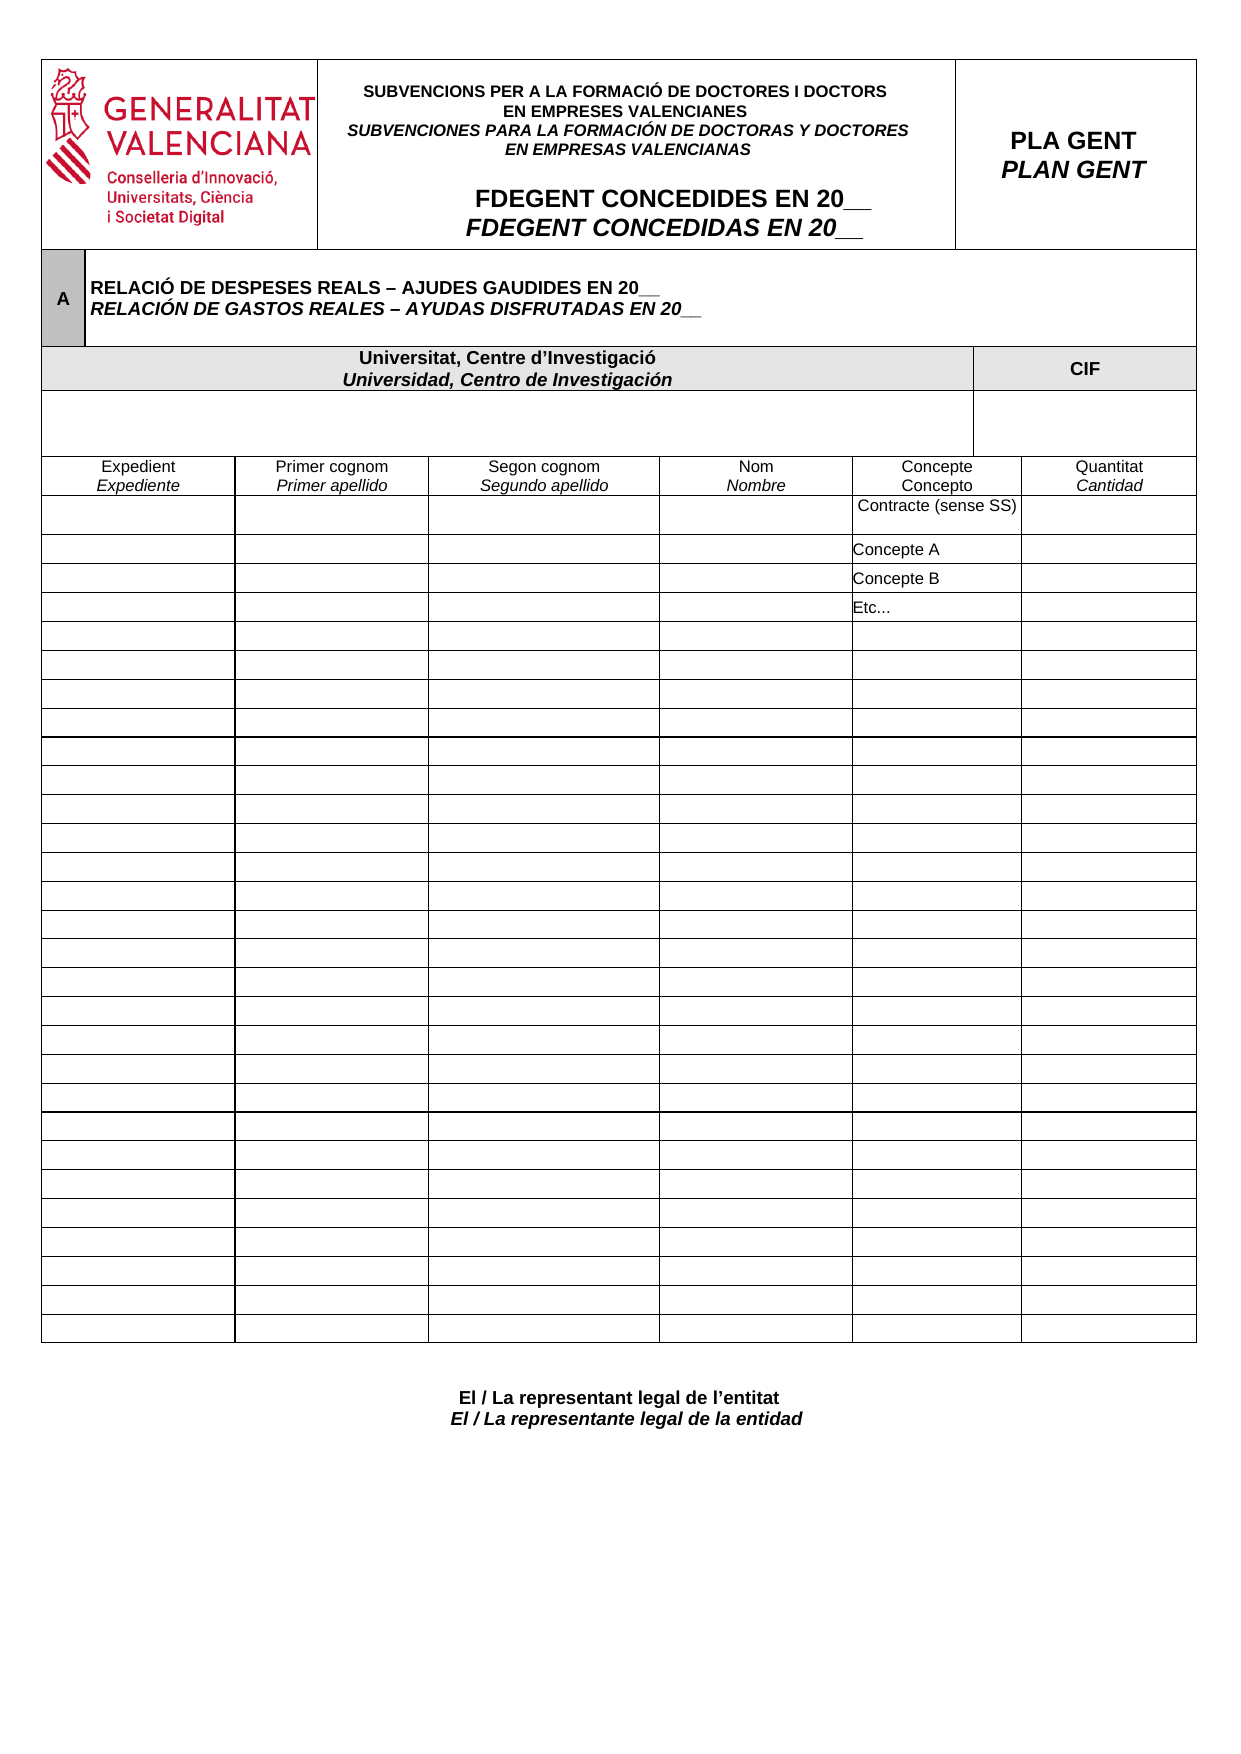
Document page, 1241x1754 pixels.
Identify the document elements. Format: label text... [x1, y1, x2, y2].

table_cell [660, 564, 852, 592]
table_cell [42, 1315, 234, 1342]
table_cell [236, 1286, 428, 1313]
table_cell [236, 795, 428, 823]
table_cell [1022, 496, 1196, 534]
table_cell [42, 680, 234, 707]
table_cell [660, 680, 852, 707]
table_header PLA GENT PLAN GENT [956, 60, 1196, 249]
table_cell [42, 738, 234, 765]
table_cell [1197, 1342, 1207, 1710]
table_cell [660, 997, 852, 1025]
table_cell A [42, 250, 84, 346]
table_cell [429, 1170, 659, 1198]
table_cell [236, 1055, 428, 1083]
table_cell Segon cognom Segundo apellido [429, 457, 659, 495]
table_cell [429, 1084, 659, 1111]
table_cell [660, 1055, 852, 1083]
table_cell [236, 939, 428, 967]
table_cell [236, 1199, 428, 1227]
table_cell [236, 709, 428, 736]
table_cell [853, 911, 1021, 938]
table_cell [236, 911, 428, 938]
table_cell [1022, 766, 1196, 794]
table_cell [1022, 1199, 1196, 1227]
table_cell [236, 766, 428, 794]
table_cell Quantitat Cantidad [1022, 457, 1196, 495]
table_cell [42, 939, 234, 967]
table_cell [1022, 824, 1196, 852]
table_cell [1197, 592, 1207, 621]
table_cell [853, 853, 1021, 881]
table_cell [429, 1286, 659, 1313]
table_cell Universitat, Centre d’Investigació Universidad, Centro de Investigación [42, 347, 973, 390]
table_cell [1197, 1054, 1207, 1083]
table_cell [42, 564, 234, 592]
table_cell [42, 911, 234, 938]
table_cell [1197, 1025, 1207, 1054]
table_cell [1022, 997, 1196, 1025]
table_cell [429, 968, 659, 996]
table_cell [42, 651, 234, 679]
table_cell [660, 738, 852, 765]
table_cell [660, 496, 852, 534]
table_cell [236, 853, 428, 881]
table_cell Etc... [853, 593, 1021, 621]
table_cell [1197, 708, 1207, 736]
table_cell [1197, 938, 1207, 967]
table_cell [429, 738, 659, 765]
table_cell [660, 882, 852, 909]
table_cell [660, 622, 852, 650]
table_cell [1197, 563, 1207, 592]
table_cell [42, 882, 234, 909]
table_cell [1197, 1227, 1207, 1256]
table_cell [1022, 709, 1196, 736]
table_cell [853, 882, 1021, 909]
table_cell [236, 1257, 428, 1284]
table_cell [1197, 794, 1207, 823]
table_cell [1022, 535, 1196, 563]
table_cell [429, 1113, 659, 1140]
table_cell [42, 1141, 234, 1169]
table_cell [42, 1084, 234, 1111]
table_cell [853, 1315, 1021, 1342]
table_cell [236, 1084, 428, 1111]
table_cell [236, 1170, 428, 1198]
table_cell [853, 651, 1021, 679]
table_cell Concepte B [853, 564, 1021, 592]
table_cell [1197, 650, 1207, 679]
table_cell [429, 1228, 659, 1256]
table_cell [236, 968, 428, 996]
table_cell [429, 766, 659, 794]
table_cell [853, 1141, 1021, 1169]
table_cell [1197, 1314, 1207, 1342]
table_cell [853, 622, 1021, 650]
table_cell [1022, 882, 1196, 909]
table_cell [1197, 996, 1207, 1025]
table_cell [429, 1199, 659, 1227]
table_cell [429, 1026, 659, 1054]
table_cell [853, 709, 1021, 736]
table_cell [429, 593, 659, 621]
table_cell [236, 535, 428, 563]
table_cell [660, 968, 852, 996]
table_cell [1197, 1256, 1207, 1284]
table_cell [1197, 456, 1207, 495]
table_cell [853, 738, 1021, 765]
table_cell [429, 709, 659, 736]
table_cell [236, 1228, 428, 1256]
table_cell [42, 1257, 234, 1284]
table_cell [1022, 622, 1196, 650]
table_cell [42, 968, 234, 996]
table_cell [42, 853, 234, 881]
table_cell [236, 622, 428, 650]
table_cell [429, 1055, 659, 1083]
table_cell [1197, 910, 1207, 938]
table_cell [974, 391, 1196, 456]
table_cell [236, 882, 428, 909]
table_cell [853, 968, 1021, 996]
table_cell [660, 651, 852, 679]
table_cell [42, 766, 234, 794]
table_cell [429, 1257, 659, 1284]
table_cell [42, 1113, 234, 1140]
table_cell [660, 1257, 852, 1284]
table_cell [660, 535, 852, 563]
table_cell [236, 1113, 428, 1140]
table_cell [660, 1286, 852, 1313]
table_cell [1197, 736, 1207, 765]
table_cell [236, 1315, 428, 1342]
table_cell [853, 1228, 1021, 1256]
table_header [42, 60, 317, 249]
table_header [1197, 59, 1207, 249]
table_cell [1022, 1026, 1196, 1054]
table_cell [853, 824, 1021, 852]
table_cell [429, 1141, 659, 1169]
table_cell [660, 1141, 852, 1169]
table_cell [429, 680, 659, 707]
table_cell [1022, 1315, 1196, 1342]
table_cell Concepte Concepto [853, 457, 1021, 495]
table_cell [42, 1026, 234, 1054]
table_cell [853, 1257, 1021, 1284]
table_cell RELACIÓ DE DESPESES REALS – AJUDES GAUDIDES EN 20__ RELACIÓN DE GASTOS REALES – AYUDAS DISFRUTADAS EN 20__ [86, 250, 1196, 346]
table_cell [853, 1113, 1021, 1140]
table_cell [660, 795, 852, 823]
table_cell [1197, 823, 1207, 852]
table_cell [1022, 968, 1196, 996]
table_header SUBVENCIONS PER A LA FORMACIÓ DE DOCTORES I DOCTORS EN EMPRESES VALENCIANES SUBVENCIONES PARA LA FORMACIÓN DE DOCTORAS Y DOCTORES EN EMPRESAS VALENCIANAS FDEGENT CONCEDIDES EN 20__ FDEGENT CONCEDIDAS EN 20__ [318, 60, 955, 249]
table_cell [1197, 1169, 1207, 1198]
table_cell [429, 939, 659, 967]
table_cell [660, 1228, 852, 1256]
table_cell [42, 1228, 234, 1256]
table_cell Contracte (sense SS) [853, 496, 1021, 534]
table_cell [236, 1141, 428, 1169]
table_cell [429, 1315, 659, 1342]
table_cell [429, 564, 659, 592]
table_cell [1197, 1285, 1207, 1313]
table_cell [42, 824, 234, 852]
table_cell [660, 1084, 852, 1111]
table_cell [1197, 534, 1207, 563]
table_cell [1022, 1084, 1196, 1111]
table_cell [660, 1315, 852, 1342]
table_cell [1022, 1113, 1196, 1140]
table_cell [1197, 1198, 1207, 1227]
table_cell [42, 622, 234, 650]
table_cell [1197, 765, 1207, 794]
table_cell [1022, 1286, 1196, 1313]
table_cell [42, 1286, 234, 1313]
table_cell [42, 391, 973, 456]
table_cell [853, 939, 1021, 967]
table_cell [42, 997, 234, 1025]
table_cell [660, 1199, 852, 1227]
table_cell [42, 535, 234, 563]
table_cell [1197, 1140, 1207, 1169]
table_cell [853, 1170, 1021, 1198]
table_cell [429, 997, 659, 1025]
table_cell [1197, 346, 1207, 390]
table_cell [1197, 1083, 1207, 1111]
table_cell [429, 622, 659, 650]
table_cell [1022, 795, 1196, 823]
table_cell [42, 496, 234, 534]
table_cell [236, 824, 428, 852]
table_cell [1022, 853, 1196, 881]
table_cell [236, 651, 428, 679]
table_cell [42, 1055, 234, 1083]
table_cell [660, 939, 852, 967]
table_cell [429, 535, 659, 563]
table_cell [1022, 680, 1196, 707]
table_cell [853, 1055, 1021, 1083]
table_cell [660, 709, 852, 736]
table_cell [42, 593, 234, 621]
table_cell [1197, 621, 1207, 650]
table_cell [660, 911, 852, 938]
table_cell [236, 564, 428, 592]
table_cell [429, 824, 659, 852]
table_cell [1197, 1111, 1207, 1140]
table_cell [429, 853, 659, 881]
table_cell Primer cognom Primer apellido [236, 457, 428, 495]
table_cell [429, 882, 659, 909]
table_cell [1197, 967, 1207, 996]
table_cell [660, 593, 852, 621]
table_cell [1022, 939, 1196, 967]
table_cell [1022, 1141, 1196, 1169]
table_cell [429, 795, 659, 823]
table_cell [42, 1170, 234, 1198]
table_cell [236, 1026, 428, 1054]
table_cell [1197, 679, 1207, 707]
table_cell [1022, 911, 1196, 938]
table_cell [1022, 1170, 1196, 1198]
table_cell [853, 680, 1021, 707]
table_cell [1197, 852, 1207, 881]
table_cell [236, 738, 428, 765]
table_cell [429, 911, 659, 938]
table_cell [660, 1170, 852, 1198]
table_cell [236, 680, 428, 707]
table_cell [853, 1084, 1021, 1111]
table_cell [853, 1286, 1021, 1313]
table_cell [236, 593, 428, 621]
table_cell [1197, 495, 1207, 534]
table_cell [1197, 881, 1207, 909]
table_cell El / La representant legal de l’entitat El / La representante legal de la entidad [41, 1343, 1197, 1710]
table_cell [853, 795, 1021, 823]
table_cell Nom Nombre [660, 457, 852, 495]
table_cell [1022, 1228, 1196, 1256]
table_cell CIF [974, 347, 1196, 390]
table_cell [853, 1026, 1021, 1054]
table_cell [1022, 651, 1196, 679]
table_cell [42, 795, 234, 823]
table_cell [853, 997, 1021, 1025]
table_cell [429, 651, 659, 679]
table_cell [660, 853, 852, 881]
table_cell [429, 496, 659, 534]
table_cell [1022, 1257, 1196, 1284]
table_cell [42, 709, 234, 736]
table_cell [660, 824, 852, 852]
table_cell [236, 997, 428, 1025]
table_cell [1022, 738, 1196, 765]
table_cell [1022, 564, 1196, 592]
picture [45, 67, 316, 226]
table_cell [660, 766, 852, 794]
table_cell Expedient Expediente [42, 457, 234, 495]
table_cell [660, 1113, 852, 1140]
table_cell [853, 766, 1021, 794]
table_cell [1022, 593, 1196, 621]
table_cell [236, 496, 428, 534]
table_cell [1022, 1055, 1196, 1083]
table_cell [853, 1199, 1021, 1227]
table_cell [1197, 390, 1207, 456]
table_cell [660, 1026, 852, 1054]
table_cell [1197, 249, 1207, 346]
table_cell Concepte A [853, 535, 1021, 563]
table_cell [42, 1199, 234, 1227]
